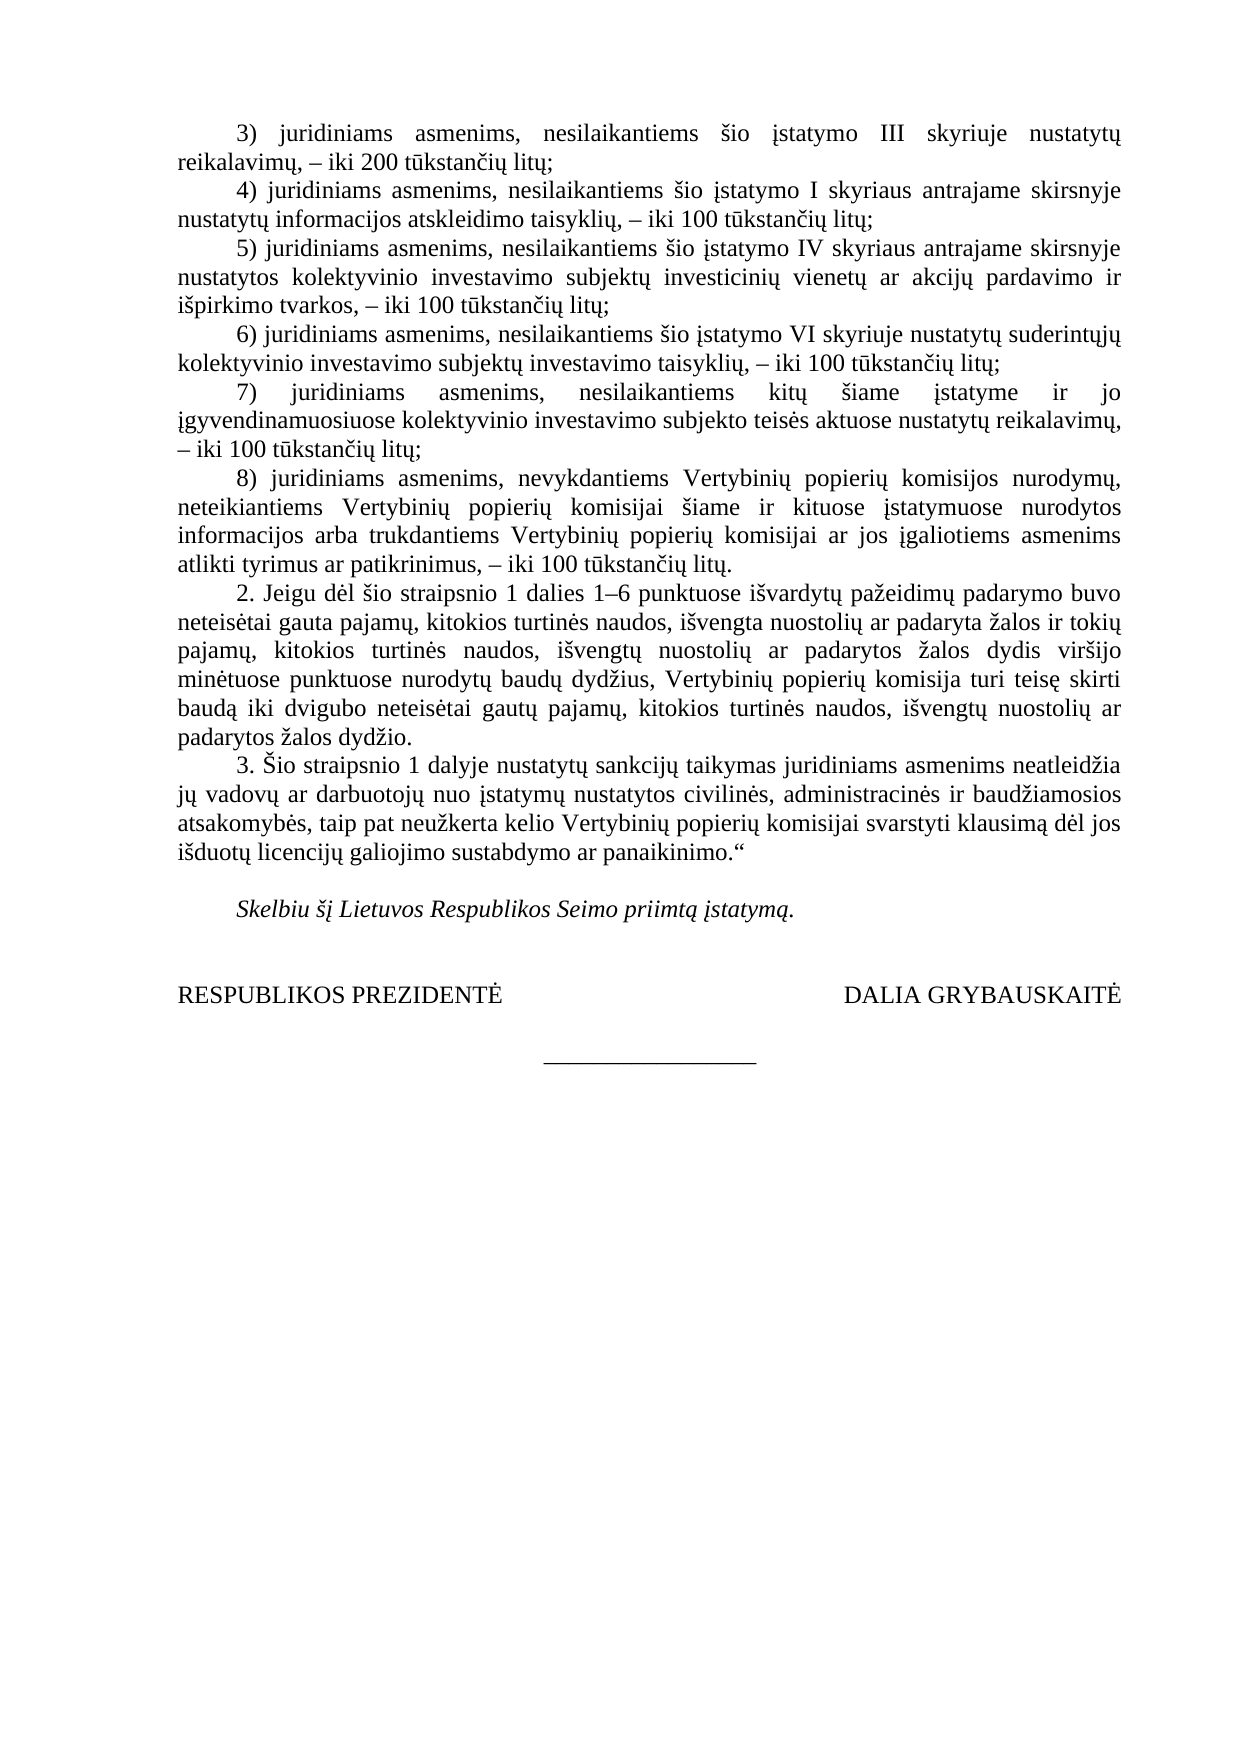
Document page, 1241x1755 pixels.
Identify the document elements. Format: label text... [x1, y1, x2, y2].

text 3. Šio straipsnio 1 dalyje nustatytų sankcijų taikymas juridiniams asmenims neatleidžia jų vadovų ar darbuotojų nuo įstatymų nustatytos civilinės, administracinės ir baudžiamosios atsakomybės, taip pat neužkerta kelio Vertybinių popierių komisijai svarstyti klausimą dėl jos išduotų licencijų galiojimo sustabdymo ar panaikinimo.“ [177, 751, 1122, 866]
text 6) juridiniams asmenims, nesilaikantiems šio įstatymo VI skyriuje nustatytų suderintųjų kolektyvinio investavimo subjektų investavimo taisyklių, – iki 100 tūkstančių litų; [177, 319, 1122, 377]
text 4) juridiniams asmenims, nesilaikantiems šio įstatymo I skyriaus antrajame skirsnyje nustatytų informacijos atskleidimo taisyklių, – iki 100 tūkstančių litų; [177, 176, 1122, 233]
text Skelbiu šį Lietuvos Respublikos Seimo priimtą įstatymą. [177, 894, 1122, 923]
text 8) juridiniams asmenims, nevykdantiems Vertybinių popierių komisijos nurodymų, neteikiantiems Vertybinių popierių komisijai šiame ir kituose įstatymuose nurodytos informacijos arba trukdantiems Vertybinių popierių komisijai ar jos įgaliotiems asmenims atlikti tyrimus ar patikrinimus, – iki 100 tūkstančių litų. [177, 463, 1122, 578]
text 3) juridiniams asmenims, nesilaikantiems šio įstatymo III skyriuje nustatytų reikalavimų, – iki 200 tūkstančių litų; [177, 118, 1122, 176]
text 7) juridiniams asmenims, nesilaikantiems kitų šiame įstatyme ir jo įgyvendinamuosiuose kolektyvinio investavimo subjekto teisės aktuose nustatytų reikalavimų, – iki 100 tūkstančių litų; [177, 377, 1122, 463]
text 5) juridiniams asmenims, nesilaikantiems šio įstatymo IV skyriaus antrajame skirsnyje nustatytos kolektyvinio investavimo subjektų investicinių vienetų ar akcijų pardavimo ir išpirkimo tvarkos, – iki 100 tūkstančių litų; [177, 233, 1122, 319]
text RESPUBLIKOS PREZIDENTĖ DALIA GRYBAUSKAITĖ [177, 981, 1122, 1009]
text _________________ [177, 1038, 1122, 1067]
text 2. Jeigu dėl šio straipsnio 1 dalies 1–6 punktuose išvardytų pažeidimų padarymo buvo neteisėtai gauta pajamų, kitokios turtinės naudos, išvengta nuostolių ar padaryta žalos ir tokių pajamų, kitokios turtinės naudos, išvengtų nuostolių ar padarytos žalos dydis viršijo minėtuose punktuose nurodytų baudų dydžius, Vertybinių popierių komisija turi teisę skirti baudą iki dvigubo neteisėtai gautų pajamų, kitokios turtinės naudos, išvengtų nuostolių ar padarytos žalos dydžio. [177, 578, 1122, 751]
